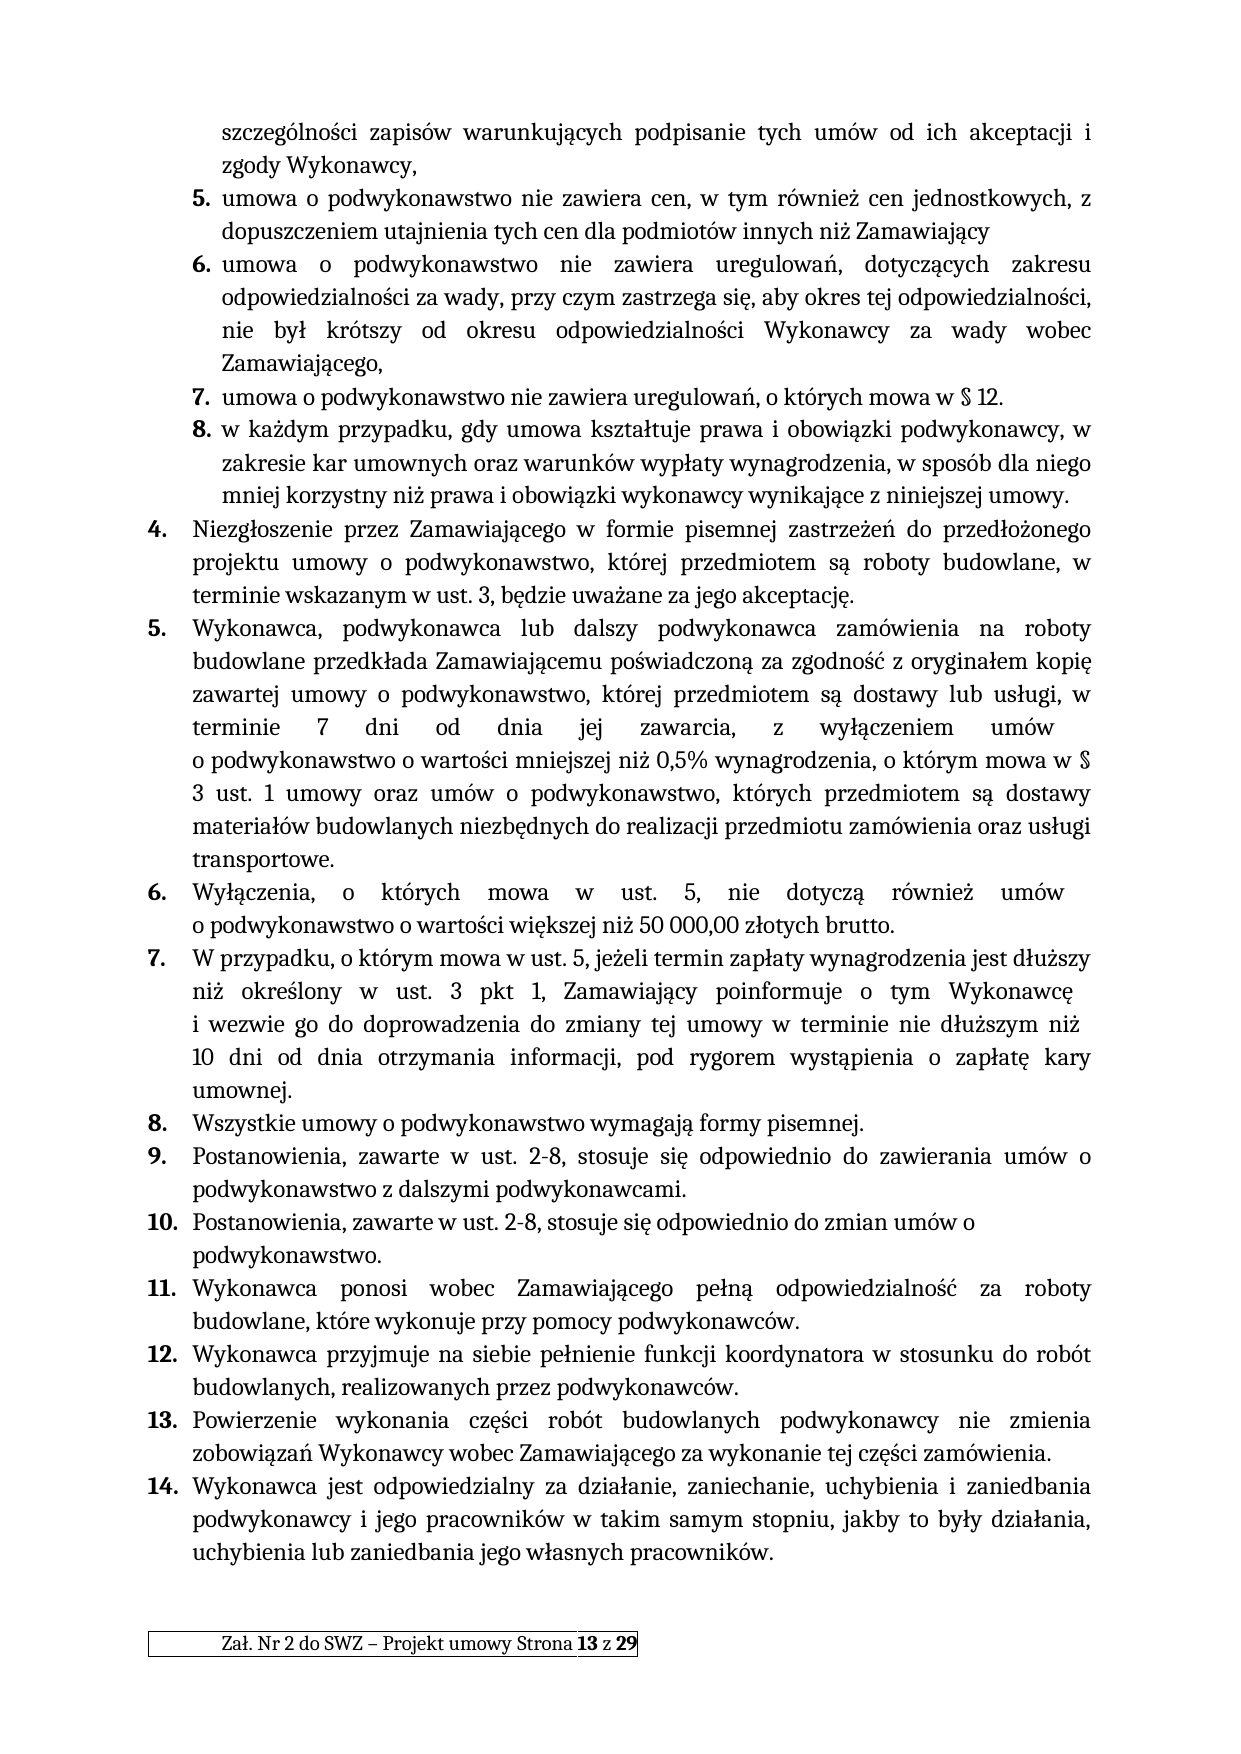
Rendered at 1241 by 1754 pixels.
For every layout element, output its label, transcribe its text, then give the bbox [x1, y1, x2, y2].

list w każdym przypadku, gdy umowa kształtuje prawa i obowiązki podwykonawcy, w zakresie kar umownych oraz warunków wypłaty wynagrodzenia, w sposób dla niego mniej korzystny niż prawa i obowiązki wykonawcy wynikające z niniejszej umowy. [192, 415, 1092, 510]
list szczególności zapisów warunkujących podpisanie tych umów od ich akceptacji i zgody Wykonawcy, [192, 118, 1092, 180]
list umowa o podwykonawstwo nie zawiera uregulowań, o których mowa w § 12. [192, 382, 1092, 411]
list Wykonawca jest odpowiedzialny za działanie, zaniechanie, uchybienia i zaniedbania podwykonawcy i jego pracowników w takim samym stopniu, jakby to były działania, uchybienia lub zaniedbania jego własnych pracowników. [148, 1472, 1092, 1567]
list Wszystkie umowy o podwykonawstwo wymagają formy pisemnej. [148, 1109, 1092, 1138]
list Postanowienia, zawarte w ust. 2-8, stosuje się odpowiednio do zmian umów o podwykonawstwo. [148, 1208, 1092, 1270]
list Wykonawca przyjmuje na siebie pełnienie funkcji koordynatora w stosunku do robót budowlanych, realizowanych przez podwykonawców. [148, 1340, 1092, 1402]
list Wykonawca, podwykonawca lub dalszy podwykonawca zamówienia na roboty budowlane przedkłada Zamawiającemu poświadczoną za zgodność z oryginałem kopię zawartej umowy o podwykonawstwo, której przedmiotem są dostawy lub usługi, w terminie 7 dni od dnia jej zawarcia, z wyłączeniem umów o podwykonawstwo o wartości mniejszej niż 0,5% wynagrodzenia, o którym mowa w § 3 ust. 1 umowy oraz umów o podwykonawstwo, których przedmiotem są dostawy materiałów budowlanych niezbędnych do realizacji przedmiotu zamówienia oraz usługi transportowe. [148, 613, 1092, 873]
list W przypadku, o którym mowa w ust. 5, jeżeli termin zapłaty wynagrodzenia jest dłuższy niż określony w ust. 3 pkt 1, Zamawiający poinformuje o tym Wykonawcę i wezwie go do doprowadzenia do zmiany tej umowy w terminie nie dłuższym niż 10 dni od dnia otrzymania informacji, pod rygorem wystąpienia o zapłatę kary umownej. [148, 944, 1092, 1104]
list Niezgłoszenie przez Zamawiającego w formie pisemnej zastrzeżeń do przedłożonego projektu umowy o podwykonawstwo, której przedmiotem są roboty budowlane, w terminie wskazanym w ust. 3, będzie uważane za jego akceptację. [148, 514, 1092, 609]
list umowa o podwykonawstwo nie zawiera cen, w tym również cen jednostkowych, z dopuszczeniem utajnienia tych cen dla podmiotów innych niż Zamawiający [192, 184, 1092, 246]
list umowa o podwykonawstwo nie zawiera uregulowań, dotyczących zakresu odpowiedzialności za wady, przy czym zastrzega się, aby okres tej odpowiedzialności, nie był krótszy od okresu odpowiedzialności Wykonawcy za wady wobec Zamawiającego, [192, 250, 1092, 378]
list Postanowienia, zawarte w ust. 2-8, stosuje się odpowiednio do zawierania umów o podwykonawstwo z dalszymi podwykonawcami. [148, 1142, 1092, 1204]
list Wykonawca ponosi wobec Zamawiającego pełną odpowiedzialność za roboty budowlane, które wykonuje przy pomocy podwykonawców. [148, 1274, 1092, 1336]
list Powierzenie wykonania części robót budowlanych podwykonawcy nie zmienia zobowiązań Wykonawcy wobec Zamawiającego za wykonanie tej części zamówienia. [148, 1406, 1092, 1468]
list Wyłączenia, o których mowa w ust. 5, nie dotyczą również umów o podwykonawstwo o wartości większej niż 50 000,00 złotych brutto. [148, 878, 1092, 939]
